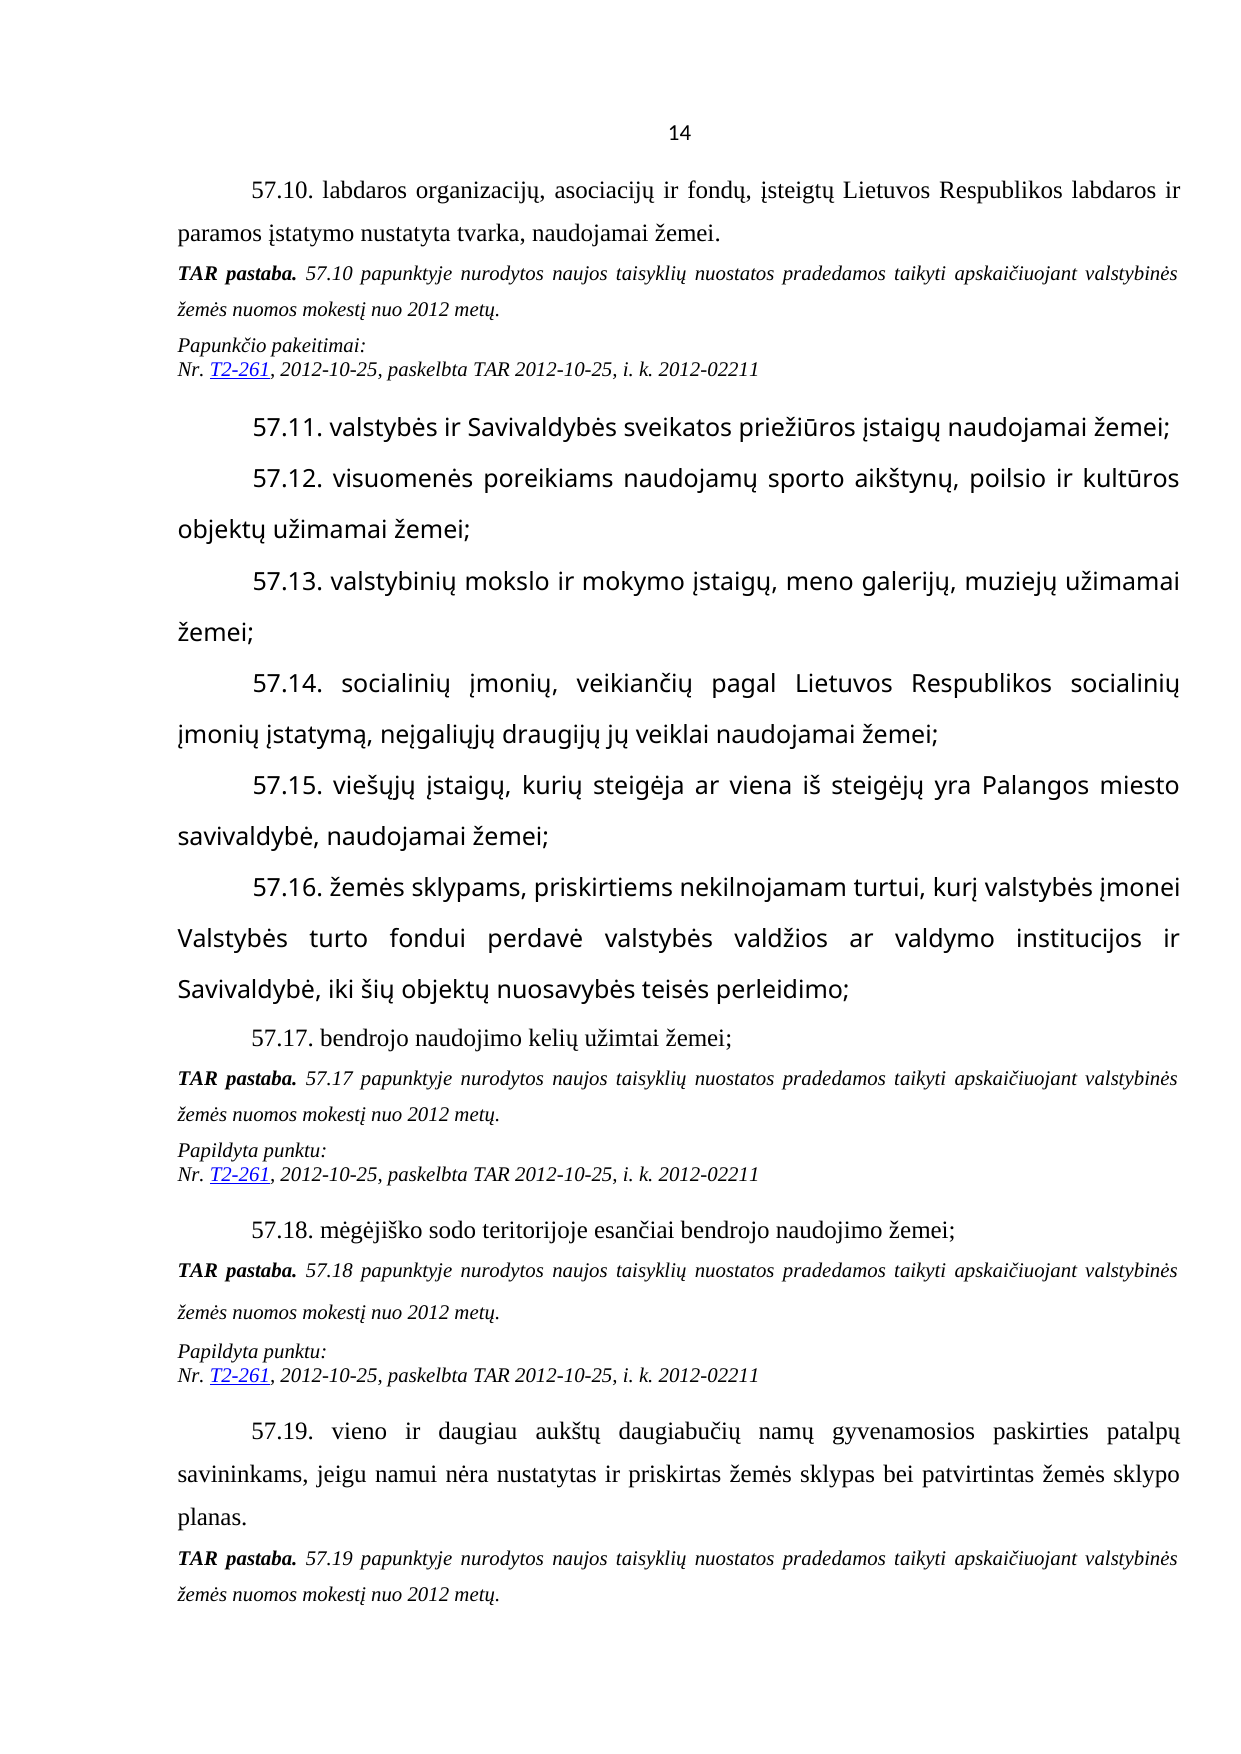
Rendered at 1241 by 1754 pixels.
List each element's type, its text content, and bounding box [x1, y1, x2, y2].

text Nr. T2-261, 2012-10-25, paskelbta TAR 2012-10-25, i. k. 2012-02211 [177, 1162, 1181, 1186]
text 57.11. valstybės ir Savivaldybės sveikatos priežiūros įstaigų naudojamai žemei; [177, 410, 1181, 444]
text 57.12. visuomenės poreikiams naudojamų sporto aikštynų, poilsio ir kultūros objektų užimamai žemei; [177, 461, 1181, 546]
text 57.13. valstybinių mokslo ir mokymo įstaigų, meno galerijų, muziejų užimamai žemei; [177, 563, 1181, 648]
text Papunkčio pakeitimai: [177, 333, 1181, 357]
text 57.16. žemės sklypams, priskirtiems nekilnojamam turtui, kurį valstybės įmonei Valstybės turto fondui perdavė valstybės valdžios ar valdymo institucijos ir Savivaldybė, iki šių objektų nuosavybės teisės perleidimo; [177, 869, 1181, 1006]
text 57.18. mėgėjiško sodo teritorijoje esančiai bendrojo naudojimo žemei; [177, 1215, 1181, 1243]
text 57.17. bendrojo naudojimo kelių užimtai žemei; [177, 1023, 1181, 1051]
text 57.15. viešųjų įstaigų, kurių steigėja ar viena iš steigėjų yra Palangos miesto savivaldybė, naudojamai žemei; [177, 767, 1181, 852]
text 57.14. socialinių įmonių, veikiančių pagal Lietuvos Respublikos socialinių įmonių įstatymą, neįgaliųjų draugijų jų veiklai naudojamai žemei; [177, 665, 1181, 750]
text Papildyta punktu: [177, 1138, 1181, 1162]
text 57.19. vieno ir daugiau aukštų daugiabučių namų gyvenamosios paskirties patalpų savininkams, jeigu namui nėra nustatytas ir priskirtas žemės sklypas bei patvirtintas žemės sklypo planas. [177, 1416, 1181, 1531]
text Nr. T2-261, 2012-10-25, paskelbta TAR 2012-10-25, i. k. 2012-02211 [177, 1363, 1181, 1387]
text TAR pastaba. 57.18 papunktyje nurodytos naujos taisyklių nuostatos pradedamos taikyti apskaičiuojant valstybinės žemės nuomos mokestį nuo 2012 metų. [177, 1258, 1181, 1325]
text 57.10. labdaros organizacijų, asociacijų ir fondų, įsteigtų Lietuvos Respublikos labdaros ir paramos įstatymo nustatyta tvarka, naudojamai žemei. [177, 175, 1181, 247]
text TAR pastaba. 57.10 papunktyje nurodytos naujos taisyklių nuostatos pradedamos taikyti apskaičiuojant valstybinės žemės nuomos mokestį nuo 2012 metų. [177, 261, 1181, 321]
text TAR pastaba. 57.19 papunktyje nurodytos naujos taisyklių nuostatos pradedamos taikyti apskaičiuojant valstybinės žemės nuomos mokestį nuo 2012 metų. [177, 1546, 1181, 1606]
text Nr. T2-261, 2012-10-25, paskelbta TAR 2012-10-25, i. k. 2012-02211 [177, 357, 1181, 381]
text TAR pastaba. 57.17 papunktyje nurodytos naujos taisyklių nuostatos pradedamos taikyti apskaičiuojant valstybinės žemės nuomos mokestį nuo 2012 metų. [177, 1066, 1181, 1126]
text Papildyta punktu: [177, 1339, 1181, 1363]
